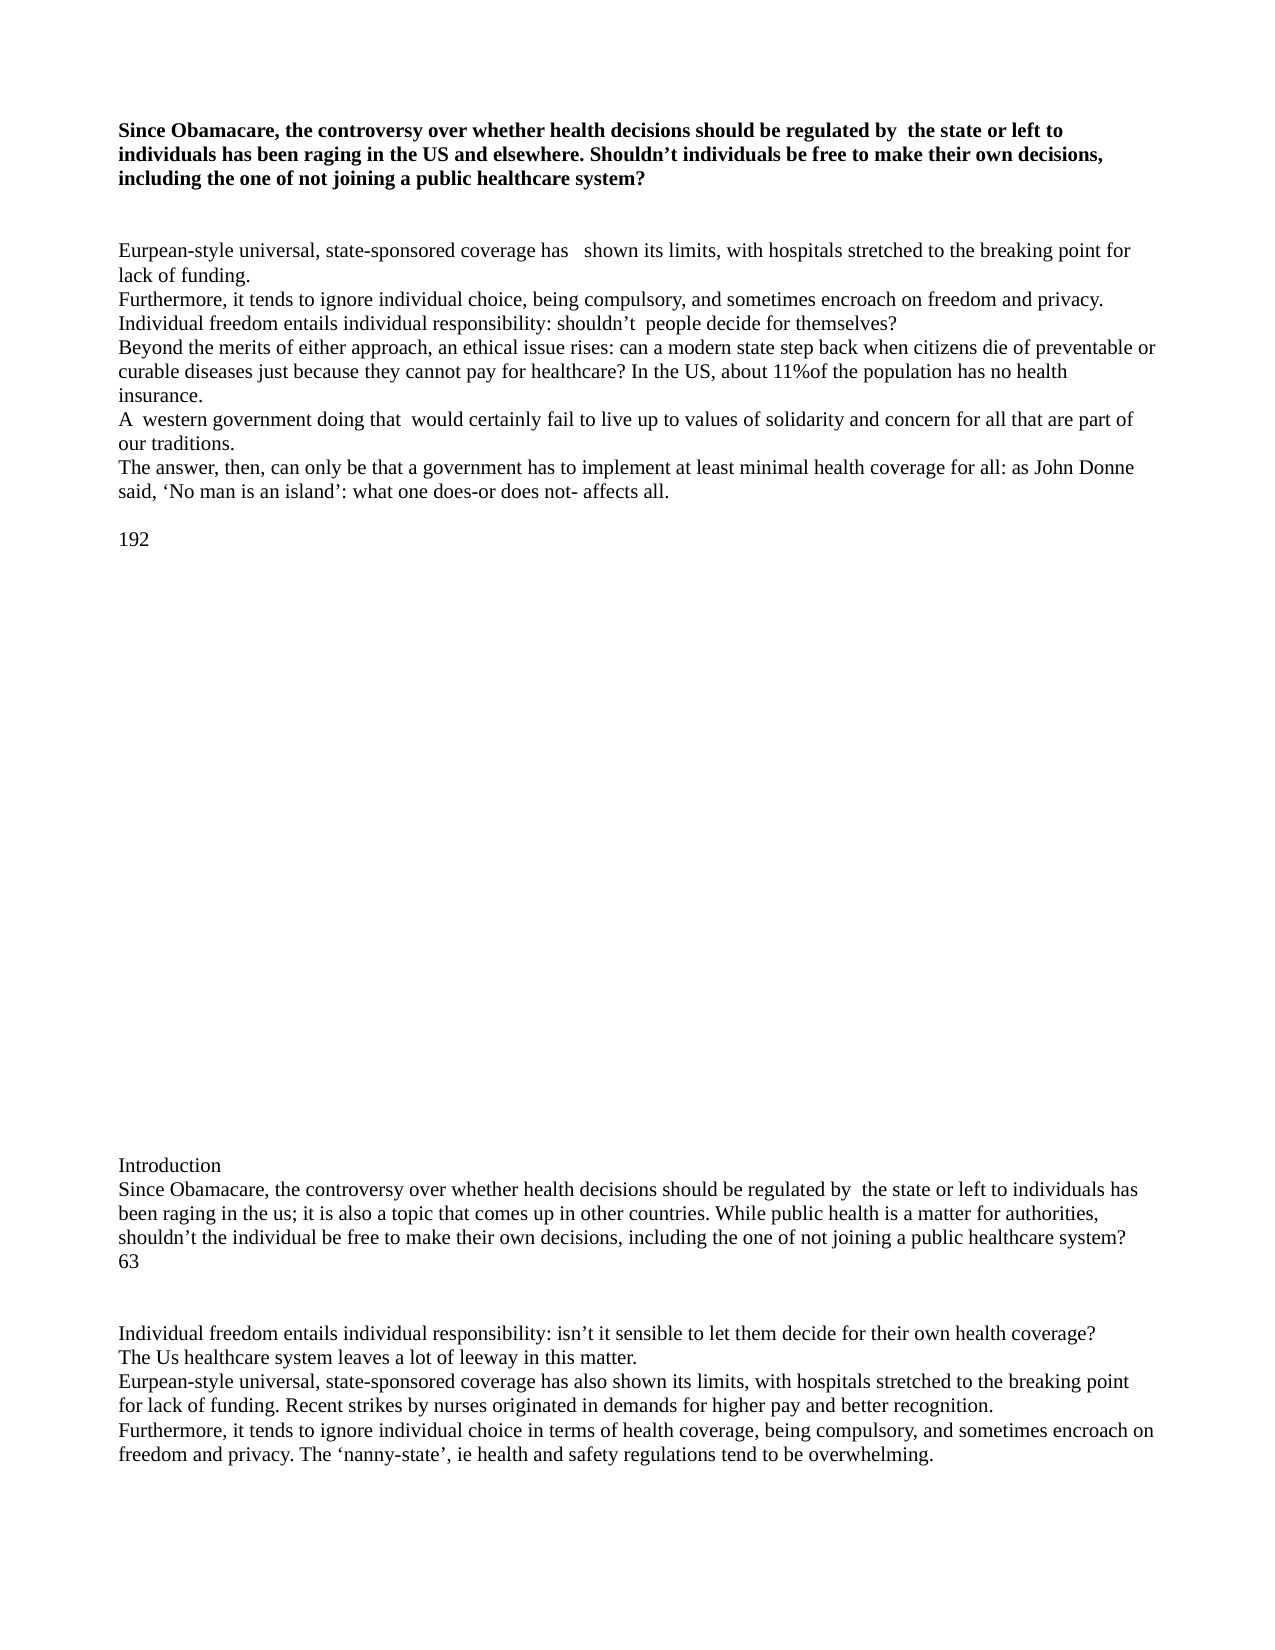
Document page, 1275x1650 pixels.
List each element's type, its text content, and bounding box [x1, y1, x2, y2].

text Since Obamacare, the controversy over whether health decisions should be regulated by the state or left to individuals has been raging in the us; it is also a topic that comes up in other countries. While public health is a matter for authorities, shouldn’t the individual be free to make their own decisions, including the one of not joining a public healthcare system? 63 [118, 1177, 1157, 1273]
text Since Obamacare, the controversy over whether health decisions should be regulated by the state or left to individuals has been raging in the US and elsewhere. Shouldn’t individuals be free to make their own decisions, including the one of not joining a public healthcare system? [118, 118, 1157, 190]
text Furthermore, it tends to ignore individual choice in terms of health coverage, being compulsory, and sometimes encroach on freedom and privacy. The ‘nanny-state’, ie health and safety regulations tend to be overwhelming. [118, 1417, 1157, 1466]
text The Us healthcare system leaves a lot of leeway in this matter. [118, 1345, 1157, 1369]
text Eurpean-style universal, state-sponsored coverage has also shown its limits, with hospitals stretched to the breaking point for lack of funding. Recent strikes by nurses originated in demands for higher pay and better recognition. [118, 1369, 1157, 1417]
text A western government doing that would certainly fail to live up to values of solidarity and concern for all that are part of our traditions. [118, 407, 1157, 455]
text Furthermore, it tends to ignore individual choice, being compulsory, and sometimes encroach on freedom and privacy. [118, 287, 1157, 311]
text 192 [118, 527, 1157, 551]
text Beyond the merits of either approach, an ethical issue rises: can a modern state step back when citizens die of preventable or curable diseases just because they cannot pay for healthcare? In the US, about 11%of the population has no health insurance. [118, 335, 1157, 407]
text The answer, then, can only be that a government has to implement at least minimal health coverage for all: as John Donne said, ‘No man is an island’: what one does-or does not- affects all. [118, 455, 1157, 503]
text Introduction [118, 1153, 1157, 1177]
text Individual freedom entails individual responsibility: isn’t it sensible to let them decide for their own health coverage? [118, 1321, 1157, 1345]
text Individual freedom entails individual responsibility: shouldn’t people decide for themselves? [118, 311, 1157, 335]
text Eurpean-style universal, state-sponsored coverage has shown its limits, with hospitals stretched to the breaking point for lack of funding. [118, 238, 1157, 287]
